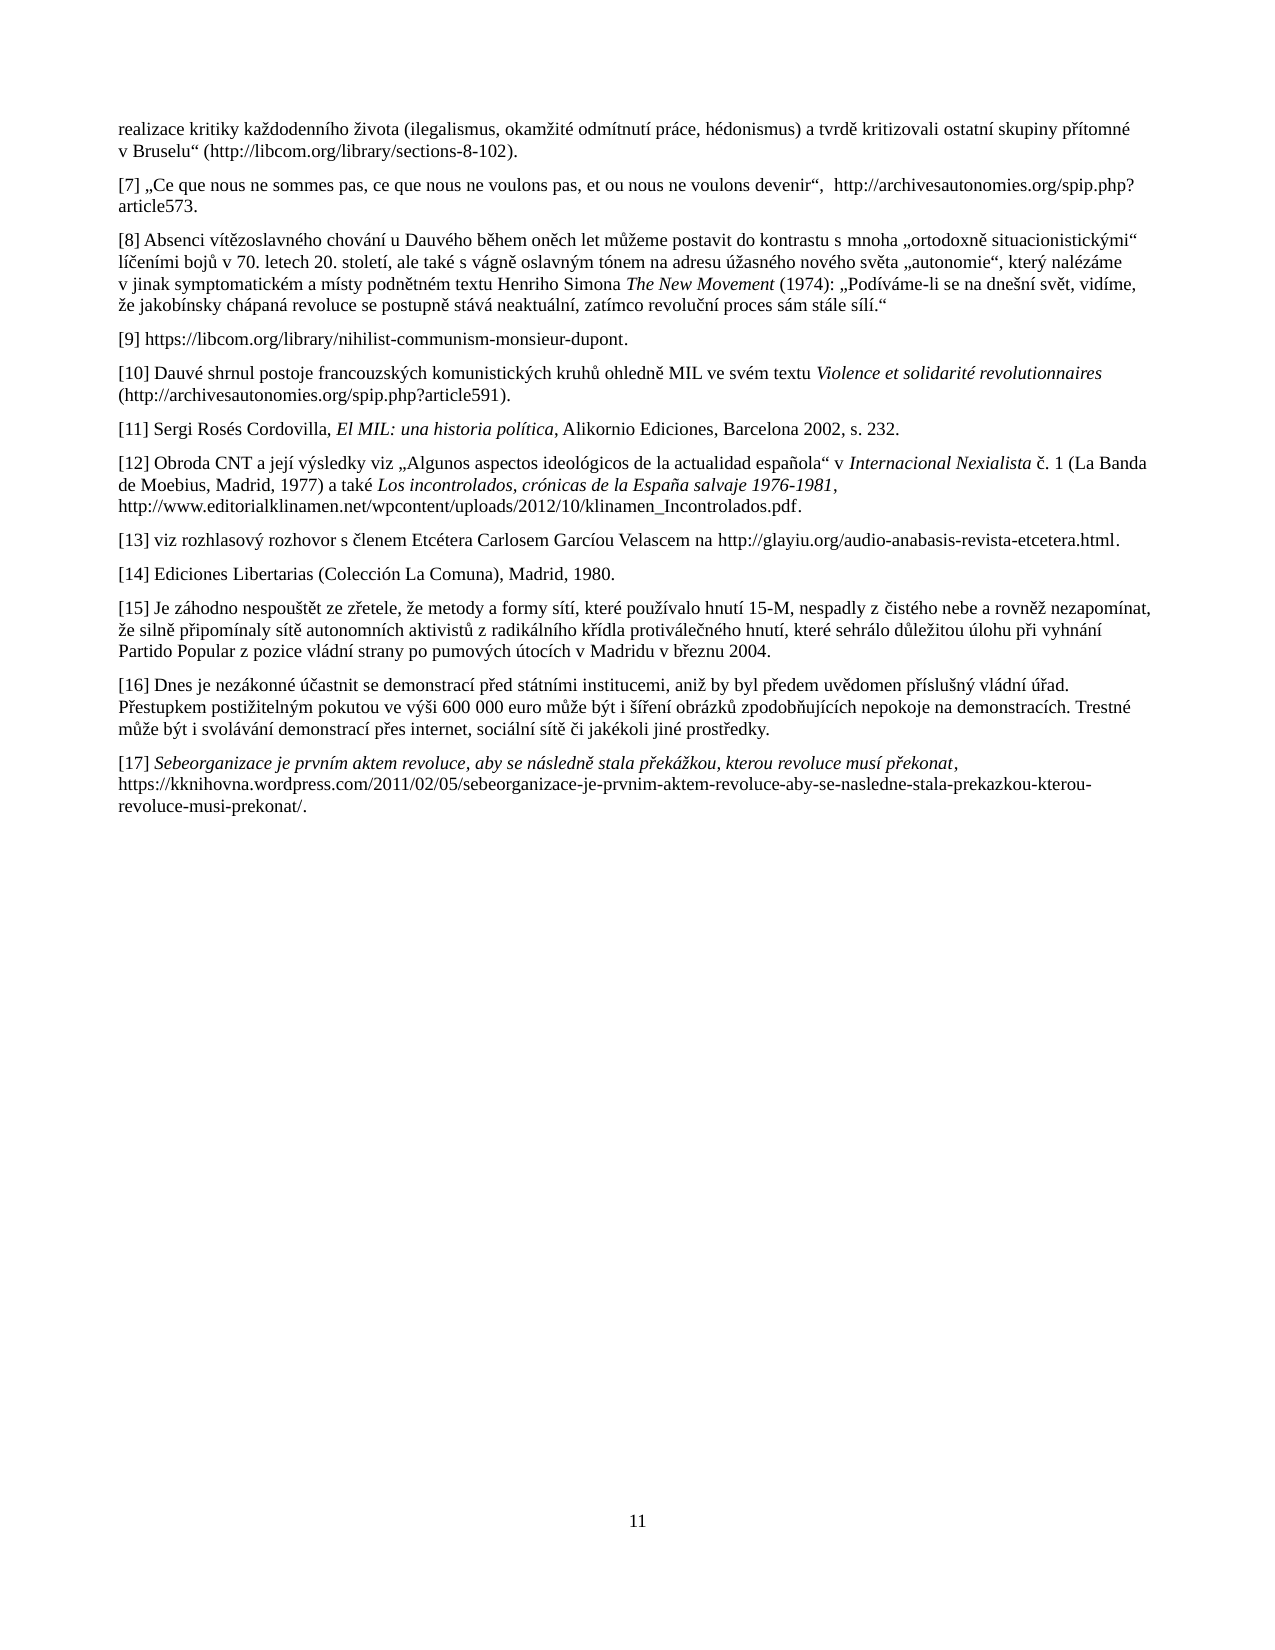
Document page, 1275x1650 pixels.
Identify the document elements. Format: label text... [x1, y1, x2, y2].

text [7] „Ce que nous ne sommes pas, ce que nous ne voulons pas, et ou nous ne voulons devenir“, http://archivesautonomies.org/spip.php?article573. [118, 174, 1157, 217]
text [8] Absenci vítězoslavného chování u Dauvého během oněch let můžeme postavit do kontrastu s mnoha „ortodoxně situacionistickými“ líčeními bojů v 70. letech 20. století, ale také s vágně oslavným tónem na adresu úžasného nového světa „autonomie“, který nalézáme v jinak symptomatickém a místy podnětném textu Henriho Simona The New Movement (1974): „Podíváme-li se na dnešní svět, vidíme, že jakobínsky chápaná revoluce se postupně stává neaktuální, zatímco revoluční proces sám stále sílí.“ [118, 229, 1157, 316]
text [11] Sergi Rosés Cordovilla, El MIL: una historia política, Alikornio Ediciones, Barcelona 2002, s. 232. [118, 418, 1157, 439]
text [15] Je záhodno nespouštět ze zřetele, že metody a formy sítí, které používalo hnutí 15-M, nespadly z čistého nebe a rovněž nezapomínat, že silně připomínaly sítě autonomních aktivistů z radikálního křídla protiválečného hnutí, které sehrálo důležitou úlohu při vyhnání Partido Popular z pozice vládní strany po pumových útocích v Madridu v březnu 2004. [118, 597, 1157, 662]
text [16] Dnes je nezákonné účastnit se demonstrací před státními institucemi, aniž by byl předem uvědomen příslušný vládní úřad. Přestupkem postižitelným pokutou ve výši 600 000 euro může být i šíření obrázků zpodobňujících nepokoje na demonstracích. Trestné může být i svolávání demonstrací přes internet, sociální sítě či jakékoli jiné prostředky. [118, 674, 1157, 739]
text [14] Ediciones Libertarias (Colección La Comuna), Madrid, 1980. [118, 563, 1157, 585]
text [10] Dauvé shrnul postoje francouzských komunistických kruhů ohledně MIL ve svém textu Violence et solidarité revolutionnaires (http://archivesautonomies.org/spip.php?article591). [118, 362, 1157, 405]
text [13] viz rozhlasový rozhovor s členem Etcétera Carlosem Garcíou Velascem na http://glayiu.org/audio-anabasis-revista-etcetera.html. [118, 529, 1157, 551]
text [9] https://libcom.org/library/nihilist-communism-monsieur-dupont. [118, 328, 1157, 350]
text realizace kritiky každodenního života (ilegalismus, okamžité odmítnutí práce, hédonismus) a tvrdě kritizovali ostatní skupiny přítomné v Bruselu“ (http://libcom.org/library/sections-8-102). [118, 118, 1157, 161]
text [12] Obroda CNT a její výsledky viz „Algunos aspectos ideológicos de la actualidad española“ v Internacional Nexialista č. 1 (La Banda de Moebius, Madrid, 1977) a také Los incontrolados, crónicas de la España salvaje 1976-1981, http://www.editorialklinamen.net/wpcontent/uploads/2012/10/klinamen_Incontrolados.pdf. [118, 452, 1157, 517]
text [17] Sebeorganizace je prvním aktem revoluce, aby se následně stala překážkou, kterou revoluce musí překonat, https://kknihovna.wordpress.com/2011/02/05/sebeorganizace-je-prvnim-aktem-revoluce-aby-se-nasledne-stala-prekazkou-kterou-revoluce-musi-prekonat/. [118, 752, 1157, 816]
